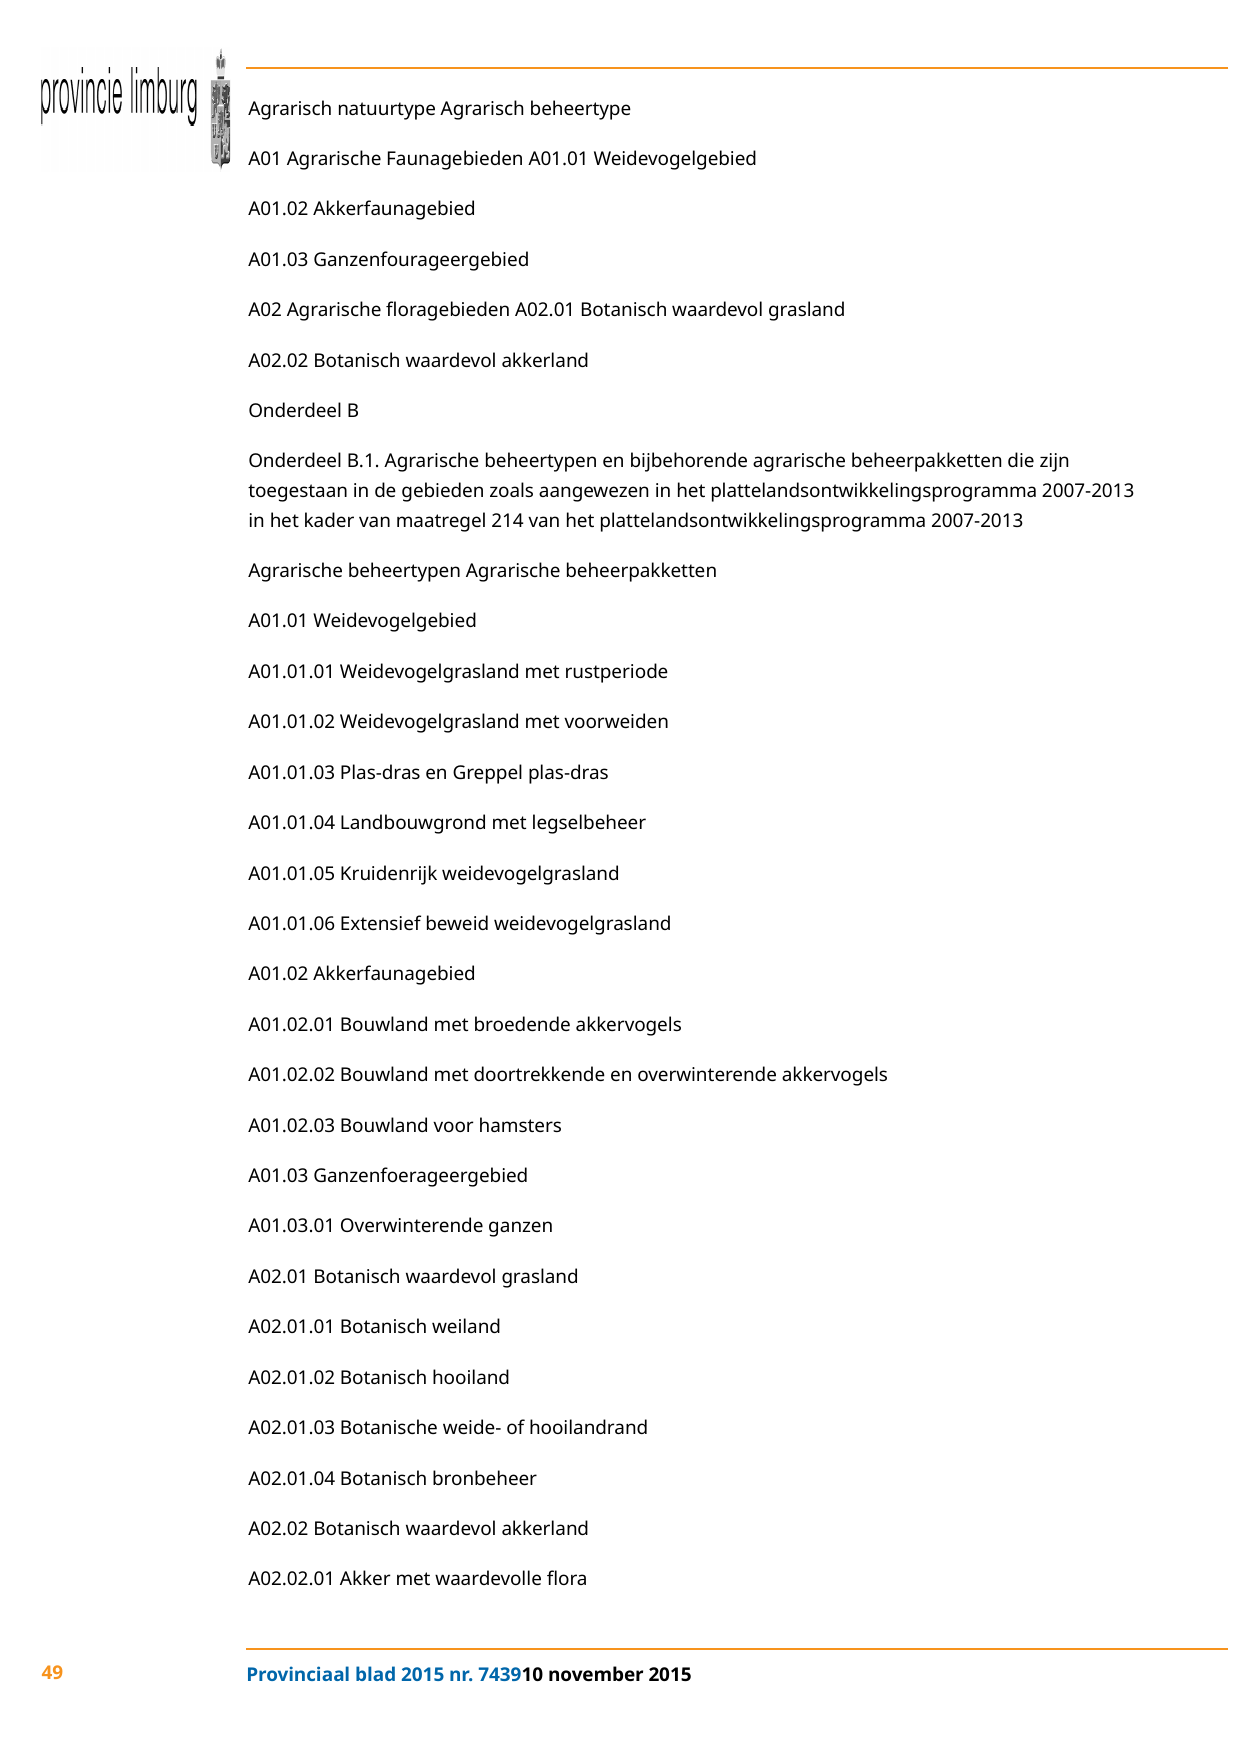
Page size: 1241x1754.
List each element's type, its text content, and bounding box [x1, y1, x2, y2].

text Onderdeel B [248, 397, 1152, 423]
text A02.02.01 Akker met waardevolle flora [248, 1566, 1152, 1591]
text A02.01.04 Botanisch bronbeheer [248, 1465, 1152, 1491]
text A01.02.03 Bouwland voor hamsters [248, 1112, 1152, 1138]
text A01.02.01 Bouwland met broedende akkervogels [248, 1011, 1152, 1037]
text A02.02 Botanisch waardevol akkerland [248, 1515, 1152, 1541]
text A01.01.06 Extensief beweid weidevogelgrasland [248, 910, 1152, 936]
text A01.03 Ganzenfoerageergebied [248, 1162, 1152, 1188]
text A02.01.01 Botanisch weiland [248, 1313, 1152, 1339]
text Agrarische beheertypen Agrarische beheerpakketten [248, 557, 1152, 583]
text A01.02 Akkerfaunagebied [248, 196, 1152, 221]
text A02.01 Botanisch waardevol grasland [248, 1263, 1152, 1289]
text A01.03.01 Overwinterende ganzen [248, 1213, 1152, 1238]
text A02.01.02 Botanisch hooiland [248, 1364, 1152, 1390]
text A01.02.02 Bouwland met doortrekkende en overwinterende akkervogels [248, 1061, 1152, 1087]
text A01.03 Ganzenfourageergebied [248, 246, 1152, 272]
text A01.01.01 Weidevogelgrasland met rustperiode [248, 658, 1152, 684]
text A01.02 Akkerfaunagebied [248, 961, 1152, 986]
text Onderdeel B.1. Agrarische beheertypen en bijbehorende agrarische beheerpakketten die zijn toegestaan in de gebieden zoals aangewezen in het plattelandsontwikkelingsprogramma 2007-2013 in het kader van maatregel 214 van het plattelandsontwikkelingsprogramma 2007-2013 [248, 448, 1152, 533]
text A01.01.03 Plas-dras en Greppel plas-dras [248, 759, 1152, 785]
text A02.02 Botanisch waardevol akkerland [248, 347, 1152, 373]
text A01.01.05 Kruidenrijk weidevogelgrasland [248, 860, 1152, 886]
text A01.01.04 Landbouwgrond met legselbeheer [248, 809, 1152, 835]
text A01.01 Weidevogelgebied [248, 608, 1152, 633]
text A02.01.03 Botanische weide- of hooilandrand [248, 1414, 1152, 1440]
text A01 Agrarische Faunagebieden A01.01 Weidevogelgebied [248, 145, 1152, 171]
text A01.01.02 Weidevogelgrasland met voorweiden [248, 708, 1152, 734]
text Agrarisch natuurtype Agrarisch beheertype [248, 95, 1152, 121]
text A02 Agrarische floragebieden A02.01 Botanisch waardevol grasland [248, 296, 1152, 322]
picture [41, 47, 231, 172]
